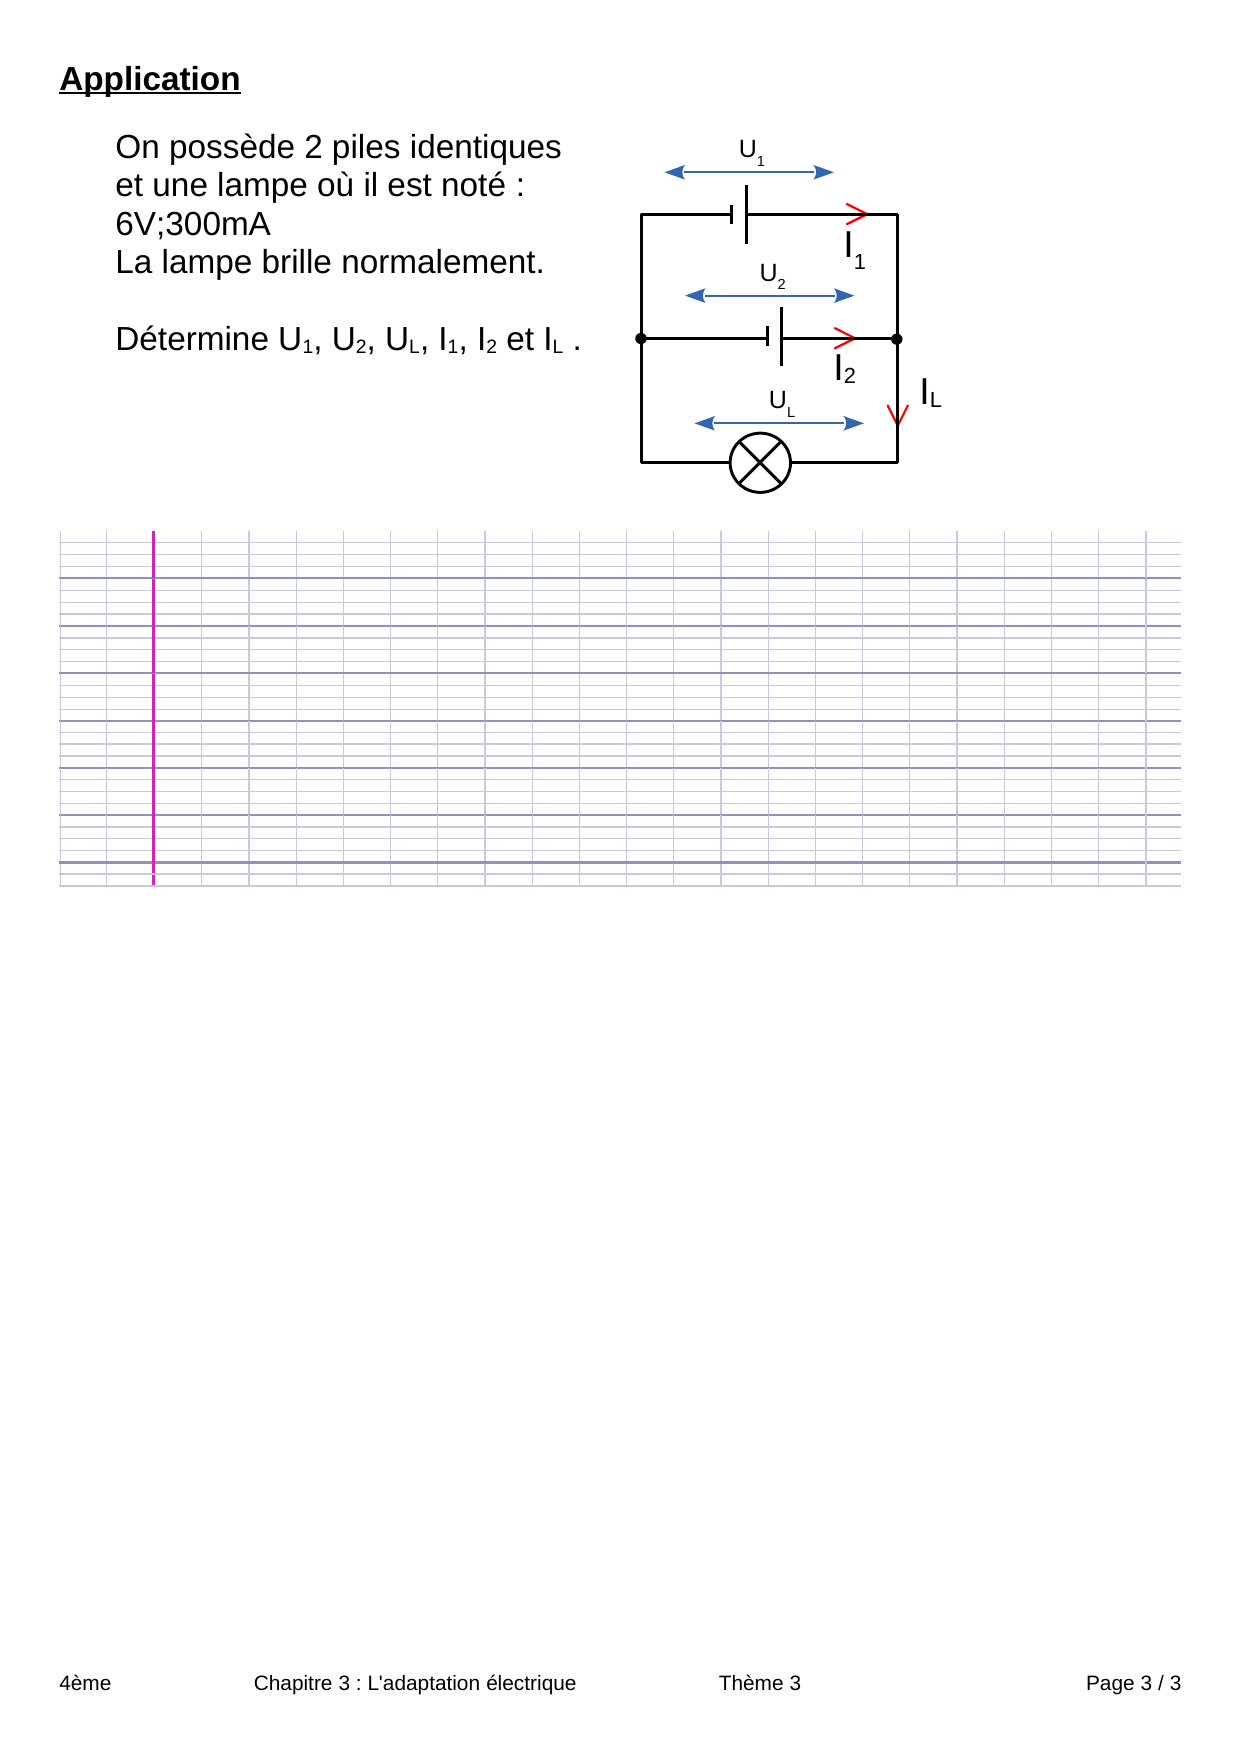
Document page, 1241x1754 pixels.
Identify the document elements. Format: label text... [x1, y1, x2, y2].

text Application [59, 59, 1181, 97]
table_header [643, 340, 896, 461]
table_header [586, 127, 1013, 492]
table_header On possède 2 piles identiques et une lampe où il est noté : 6V;300mA La lampe brille normalement. Détermine U1, U2, UL, I1, I2 et IL . [115, 127, 586, 492]
table_header [643, 216, 896, 337]
